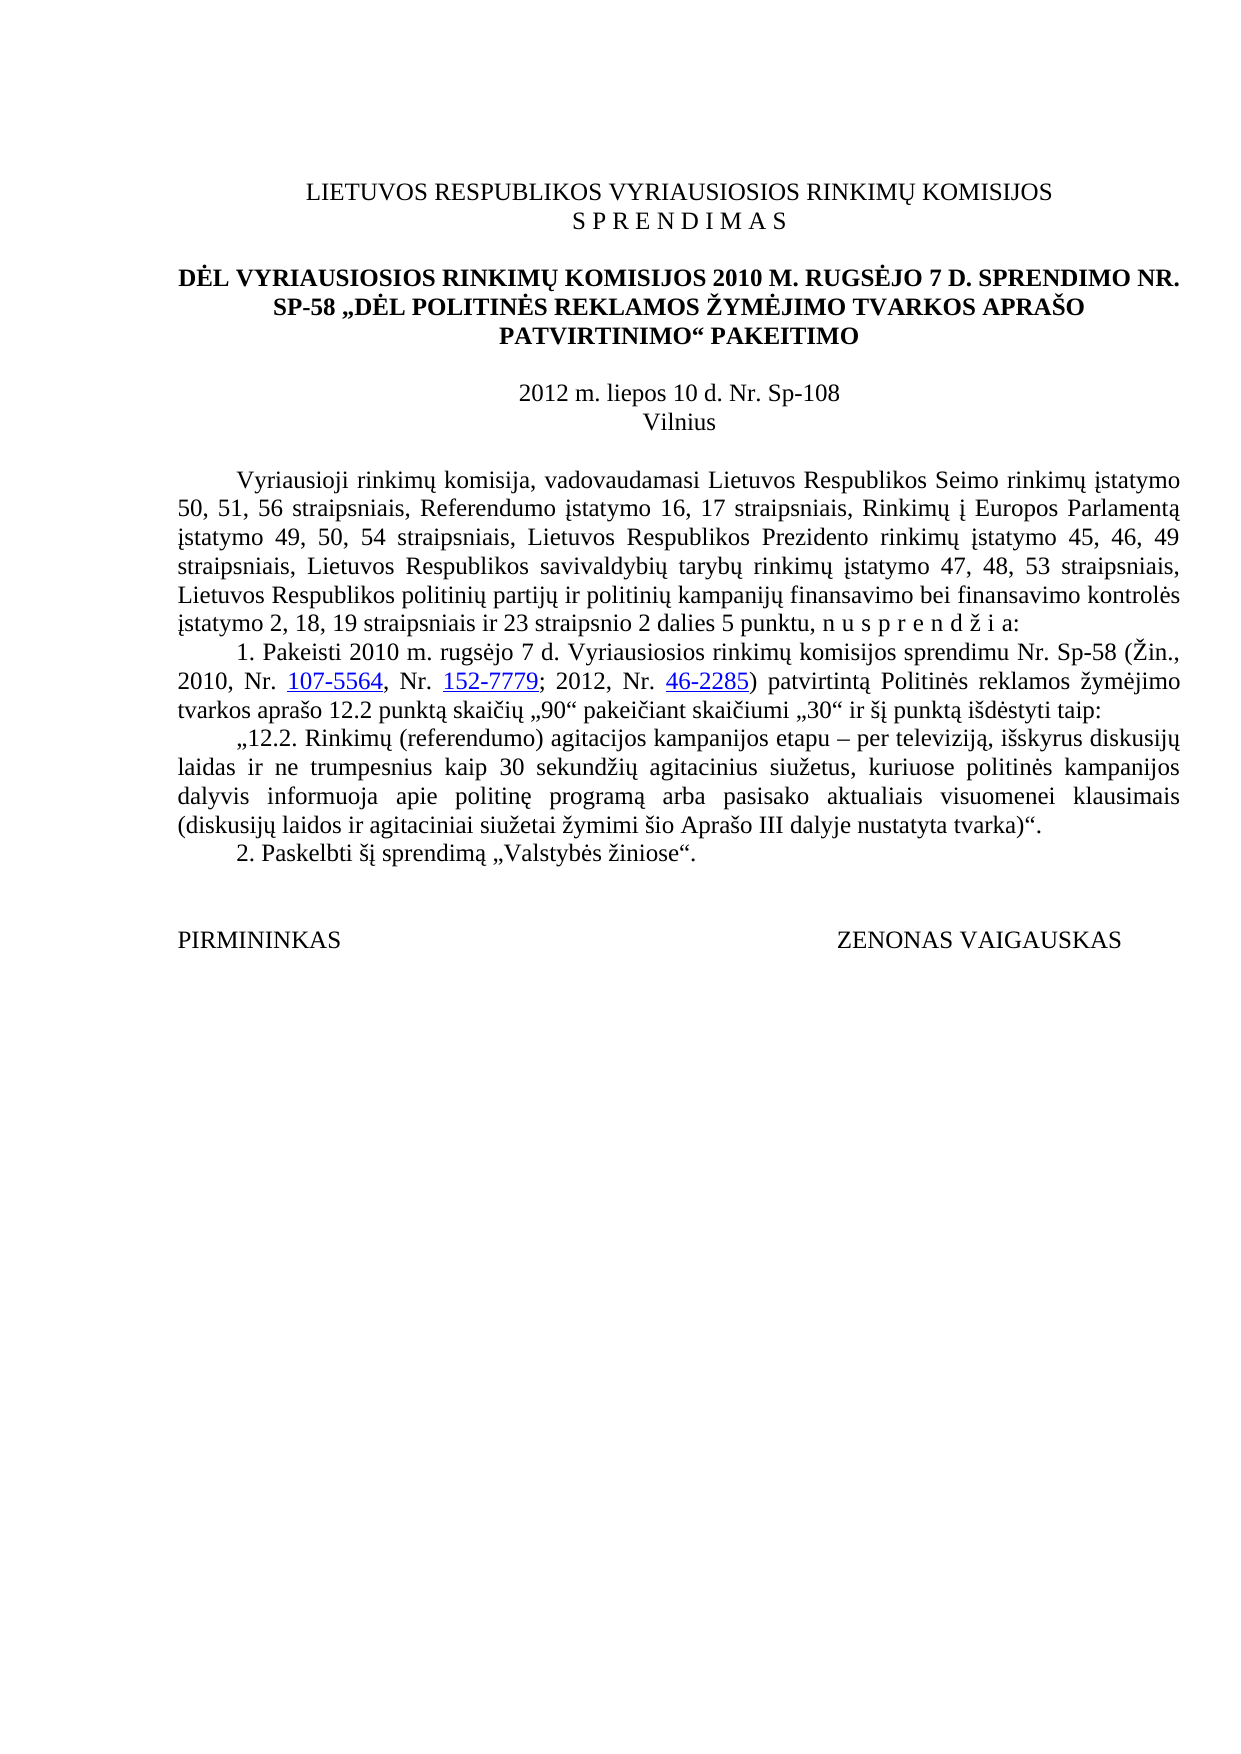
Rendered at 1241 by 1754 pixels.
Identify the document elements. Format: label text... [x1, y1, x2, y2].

text DĖL VYRIAUSIOSIOS RINKIMŲ KOMISIJOS 2010 m. rugsĖjo 7 d. sprendimo Nr. Sp-58 „DĖL POLITINĖS REKLAMOS ŽYMĖJIMO TVARKOS APRAŠO PATVIRTINIMO“ PAKEITIMO [177, 263, 1181, 350]
text LIETUVOS RESPUBLIKOS VYRIAUSIOSIOS RINKIMŲ KOMISIJOS [177, 177, 1181, 206]
text Vyriausioji rinkimų komisija, vadovaudamasi Lietuvos Respublikos Seimo rinkimų įstatymo 50, 51, 56 straipsniais, Referendumo įstatymo 16, 17 straipsniais, Rinkimų į Europos Parlamentą įstatymo 49, 50, 54 straipsniais, Lietuvos Respublikos Prezidento rinkimų įstatymo 45, 46, 49 straipsniais, Lietuvos Respublikos savivaldybių tarybų rinkimų įstatymo 47, 48, 53 straipsniais, Lietuvos Respublikos politinių partijų ir politinių kampanijų finansavimo bei finansavimo kontrolės įstatymo 2, 18, 19 straipsniais ir 23 straipsnio 2 dalies 5 punktu, nusprendžia: [177, 465, 1181, 637]
text „12.2. Rinkimų (referendumo) agitacijos kampanijos etapu – per televiziją, išskyrus diskusijų laidas ir ne trumpesnius kaip 30 sekundžių agitacinius siužetus, kuriuose politinės kampanijos dalyvis informuoja apie politinę programą arba pasisako aktualiais visuomenei klausimais (diskusijų laidos ir agitaciniai siužetai žymimi šio Aprašo III dalyje nustatyta tvarka)“. [177, 723, 1181, 838]
text S P R E N D I M A S [177, 206, 1181, 235]
text 2012 m. liepos 10 d. Nr. Sp-108 [177, 378, 1181, 407]
text Pirmininkas Zenonas Vaigauskas [177, 925, 1181, 953]
text 2. Paskelbti šį sprendimą „Valstybės žiniose“. [177, 838, 1181, 867]
text Vilnius [177, 407, 1181, 436]
text 1. Pakeisti 2010 m. rugsėjo 7 d. Vyriausiosios rinkimų komisijos sprendimu Nr. Sp-58 (Žin., 2010, Nr. 107-5564, Nr. 152-7779; 2012, Nr. 46-2285) patvirtintą Politinės reklamos žymėjimo tvarkos aprašo 12.2 punktą skaičių „90“ pakeičiant skaičiumi „30“ ir šį punktą išdėstyti taip: [177, 637, 1181, 723]
